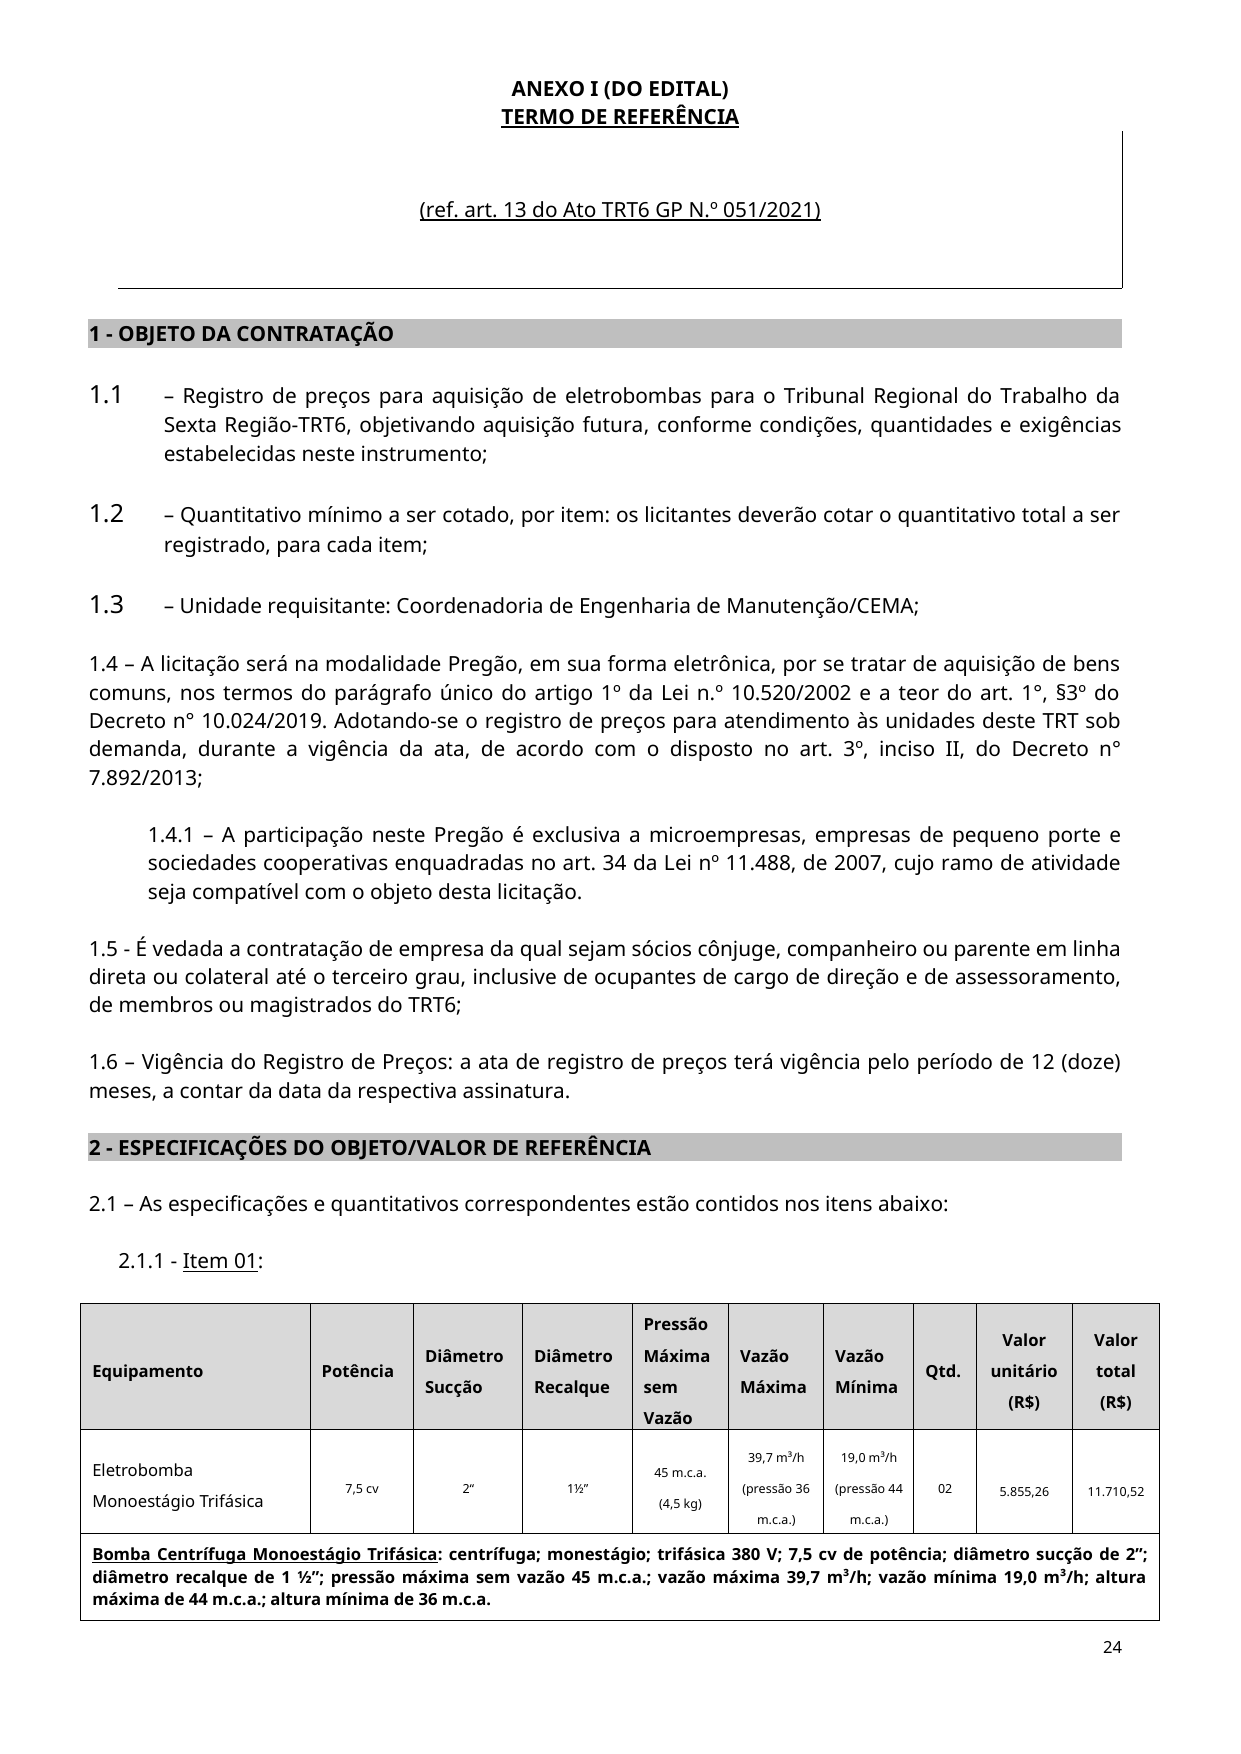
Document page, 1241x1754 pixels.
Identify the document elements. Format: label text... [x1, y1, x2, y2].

text (ref. art. 13 do Ato TRT6 GP N.º 051/2021) [118, 131, 1122, 288]
text 1.6 – Vigência do Registro de Preços: a ata de registro de preços terá vigência pelo período de 12 (doze) meses, a contar da data da respectiva assinatura. [88, 1047, 1122, 1104]
table_cell 02 [914, 1430, 976, 1533]
list – Quantitativo mínimo a ser cotado, por item: os licitantes deverão cotar o quantitativo total a ser registrado, para cada item; [88, 496, 1122, 558]
table_header Vazão Máxima [729, 1304, 823, 1429]
text 1.4.1 – A participação neste Pregão é exclusiva a microempresas, empresas de pequeno porte e sociedades cooperativas enquadradas no art. 34 da Lei nº 11.488, de 2007, cujo ramo de atividade seja compatível com o objeto desta licitação. [148, 820, 1122, 905]
table_header Equipamento [81, 1304, 310, 1429]
table_cell 5.855,26 [977, 1430, 1072, 1533]
table_cell 1½” [523, 1430, 632, 1533]
table_header Potência [311, 1304, 413, 1429]
table_cell 2“ [414, 1430, 522, 1533]
text 1.5 - É vedada a contratação de empresa da qual sejam sócios cônjuge, companheiro ou parente em linha direta ou colateral até o terceiro grau, inclusive de ocupantes de cargo de direção e de assessoramento, de membros ou magistrados do TRT6; [88, 934, 1122, 1019]
list – Unidade requisitante: Coordenadoria de Engenharia de Manutenção/CEMA; [88, 587, 1122, 621]
text 1 - OBJETO DA CONTRATAÇÃO [88, 319, 1122, 348]
text 2 - ESPECIFICAÇÕES DO OBJETO/VALOR DE REFERÊNCIA [88, 1133, 1122, 1161]
table_cell 11.710,52 [1073, 1430, 1159, 1533]
table_header Diâmetro Sucção [414, 1304, 522, 1429]
table_header Valor total (R$) [1073, 1304, 1159, 1429]
table_header Qtd. [914, 1304, 976, 1429]
table_cell 19,0 m³/h (pressão 44 m.c.a.) [824, 1430, 913, 1533]
text 2.1.1 - Item 01: [118, 1246, 1122, 1275]
text TERMO DE REFERÊNCIA [118, 102, 1122, 131]
table_header Valor unitário (R$) [977, 1304, 1072, 1429]
text ANEXO I (DO EDITAL) [118, 74, 1122, 102]
table_cell Bomba Centrífuga Monoestágio Trifásica: centrífuga; monestágio; trifásica 380 V; 7,5 cv de potência; diâmetro sucção de 2”; diâmetro recalque de 1 ½”; pressão máxima sem vazão 45 m.c.a.; vazão máxima 39,7 m³/h; vazão mínima 19,0 m³/h; altura máxima de 44 m.c.a.; altura mínima de 36 m.c.a. [81, 1534, 1159, 1619]
table_cell 45 m.c.a. (4,5 kg) [633, 1430, 728, 1533]
table_cell 7,5 cv [311, 1430, 413, 1533]
table_cell Eletrobomba Monoestágio Trifásica [81, 1430, 310, 1533]
list – Registro de preços para aquisição de eletrobombas para o Tribunal Regional do Trabalho da Sexta Região-TRT6, objetivando aquisição futura, conforme condições, quantidades e exigências estabelecidas neste instrumento; [88, 376, 1122, 467]
table_header Vazão Mínima [824, 1304, 913, 1429]
text 2.1 – As especificações e quantitativos correspondentes estão contidos nos itens abaixo: [88, 1189, 1122, 1218]
table_header Diâmetro Recalque [523, 1304, 632, 1429]
text 1.4 – A licitação será na modalidade Pregão, em sua forma eletrônica, por se tratar de aquisição de bens comuns, nos termos do parágrafo único do artigo 1º da Lei n.º 10.520/2002 e a teor do art. 1°, §3º do Decreto n° 10.024/2019. Adotando-se o registro de preços para atendimento às unidades deste TRT sob demanda, durante a vigência da ata, de acordo com o disposto no art. 3º, inciso II, do Decreto n° 7.892/2013; [88, 649, 1122, 791]
table_cell 39,7 m³/h (pressão 36 m.c.a.) [729, 1430, 823, 1533]
table_header Pressão Máxima sem Vazão [633, 1304, 728, 1429]
